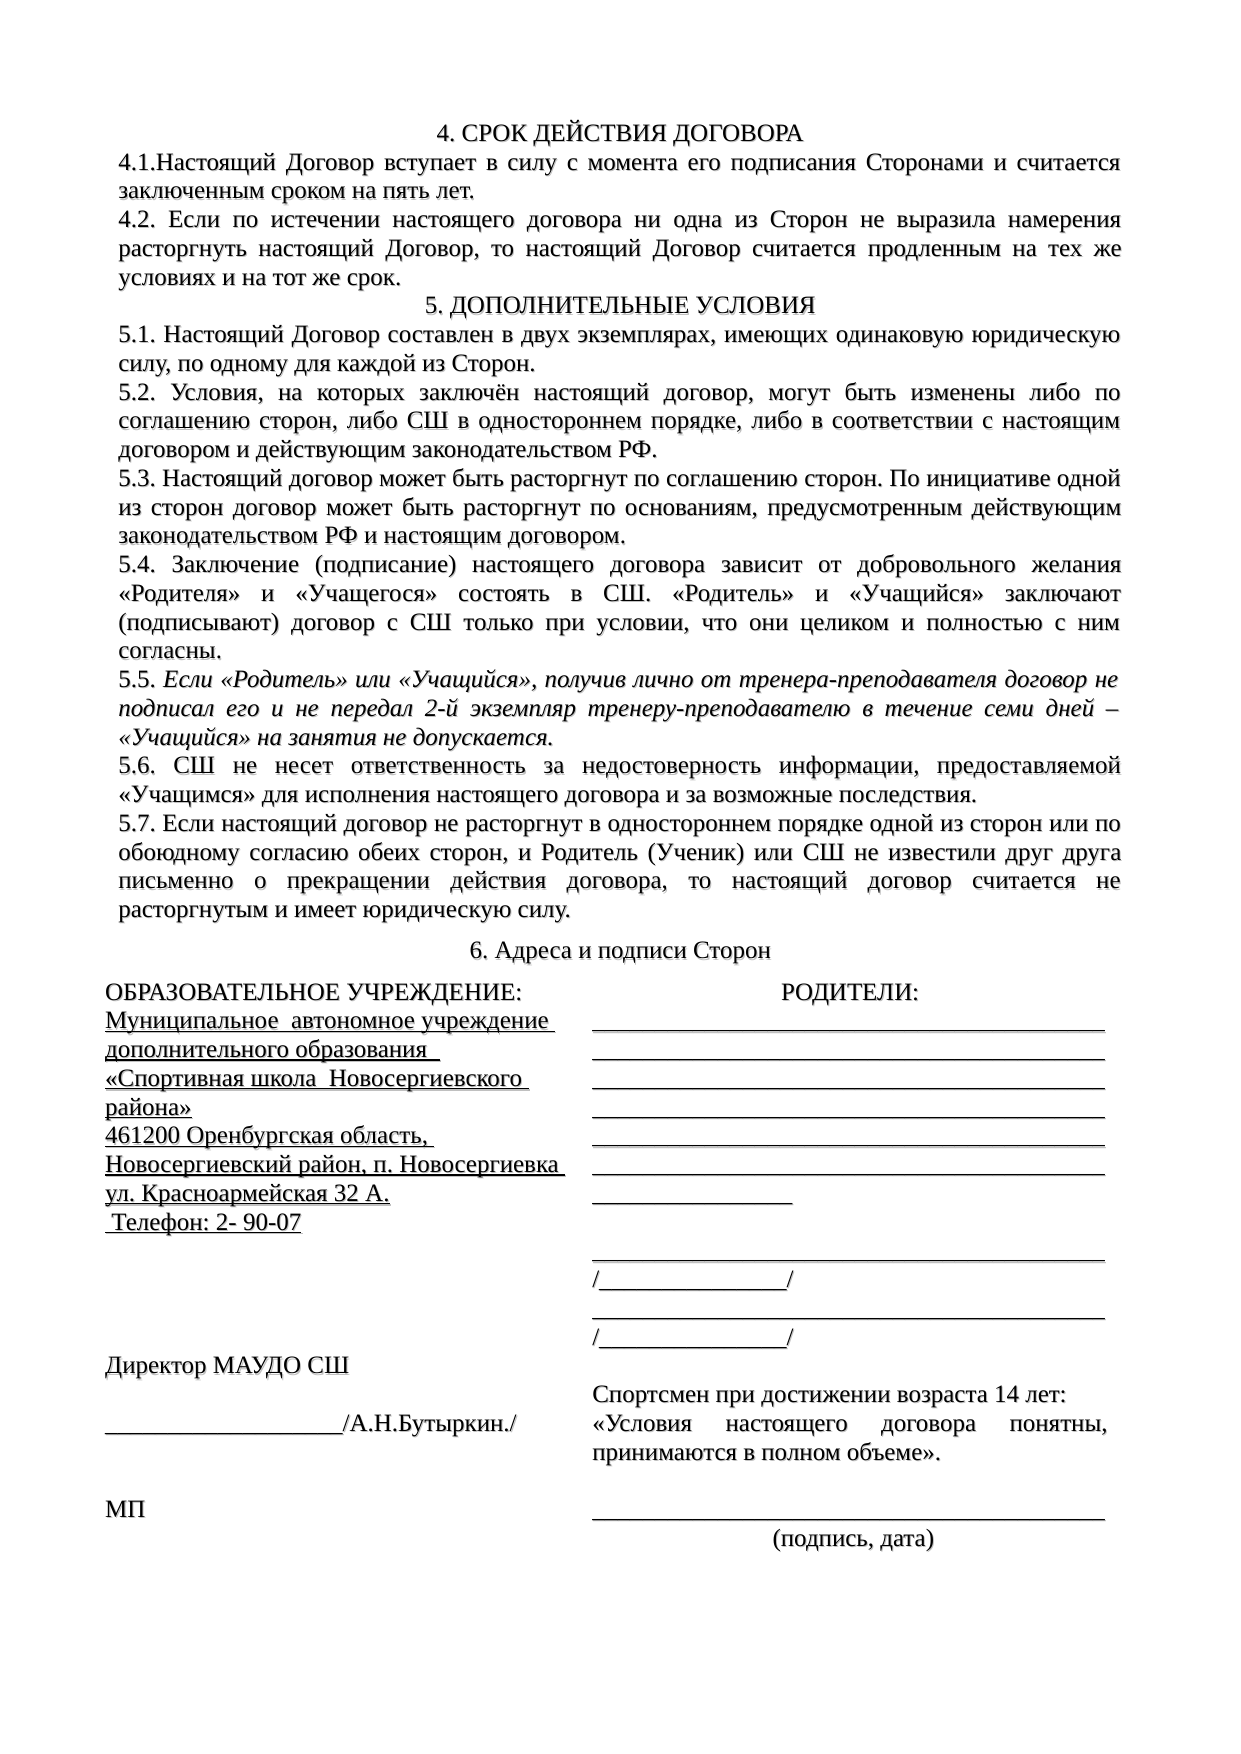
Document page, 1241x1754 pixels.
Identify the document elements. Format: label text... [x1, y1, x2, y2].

table_header РОДИТЕЛИ: __________________________________________________________________________________ ____________________________________________________________________________________________________________________________________________________________________________________ _________________________________________/_______________/ _________________________________________/_______________/ Спортсмен при достижении возраста 14 лет: «Условия настоящего договора понятны, принимаются в полном объеме». _________________________________________ (подпись, дата) [581, 977, 1146, 1609]
text 5.5. Если «Родитель» или «Учащийся», получив лично от тренера-преподавателя договор не подписал его и не передал 2-й экземпляр тренеру-преподавателю в течение семи дней – «Учащийся» на занятия не допускается. [118, 664, 1122, 751]
text 6. Адреса и подписи Сторон [118, 936, 1122, 964]
text 4.2. Если по истечении настоящего договора ни одна из Сторон не выразила намерения расторгнуть настоящий Договор, то настоящий Договор считается продленным на тех же условиях и на тот же срок. [118, 204, 1122, 291]
text 5.2. Условия, на которых заключён настоящий договор, могут быть изменены либо по соглашению сторон, либо СШ в одностороннем порядке, либо в соответствии с настоящим договором и действующим законодательством РФ. [118, 377, 1122, 463]
text 5.6. СШ не несет ответственность за недостоверность информации, предоставляемой «Учащимся» для исполнения настоящего договора и за возможные последствия. [118, 751, 1122, 808]
text 5.3. Настоящий договор может быть расторгнут по соглашению сторон. По инициативе одной из сторон договор может быть расторгнут по основаниям, предусмотренным действующим законодательством РФ и настоящим договором. [118, 463, 1122, 549]
text 5.1. Настоящий Договор составлен в двух экземплярах, имеющих одинаковую юридическую силу, по одному для каждой из Сторон. [118, 319, 1122, 377]
text 5.4. Заключение (подписание) настоящего договора зависит от добровольного желания «Родителя» и «Учащегося» состоять в СШ. «Родитель» и «Учащийся» заключают (подписывают) договор с СШ только при условии, что они целиком и полностью с ним согласны. [118, 549, 1122, 664]
table_header ОБРАЗОВАТЕЛЬНОЕ УЧРЕЖДЕНИЕ: Муниципальное автономное учреждение дополнительного образования «Спортивная школа Новосергиевского района» 461200 Оренбургская область, Новосергиевский район, п. Новосергиевка ул. Красноармейская 32 А. Телефон: 2- 90-07 Директор МАУДО СШ ___________________/А.Н.Бутыркин./ МП [94, 977, 581, 1609]
text 5.7. Если настоящий договор не расторгнут в одностороннем порядке одной из сторон или по обоюдному согласию обеих сторон, и Родитель (Ученик) или СШ не известили друг друга письменно о прекращении действия договора, то настоящий договор считается не расторгнутым и имеет юридическую силу. [118, 808, 1122, 923]
text 4.1.Настоящий Договор вступает в силу с момента его подписания Сторонами и считается заключенным сроком на пять лет. [118, 147, 1122, 204]
text 5. ДОПОЛНИТЕЛЬНЫЕ УСЛОВИЯ [118, 291, 1122, 319]
text 4. СРОК ДЕЙСТВИЯ ДОГОВОРА [118, 118, 1122, 147]
